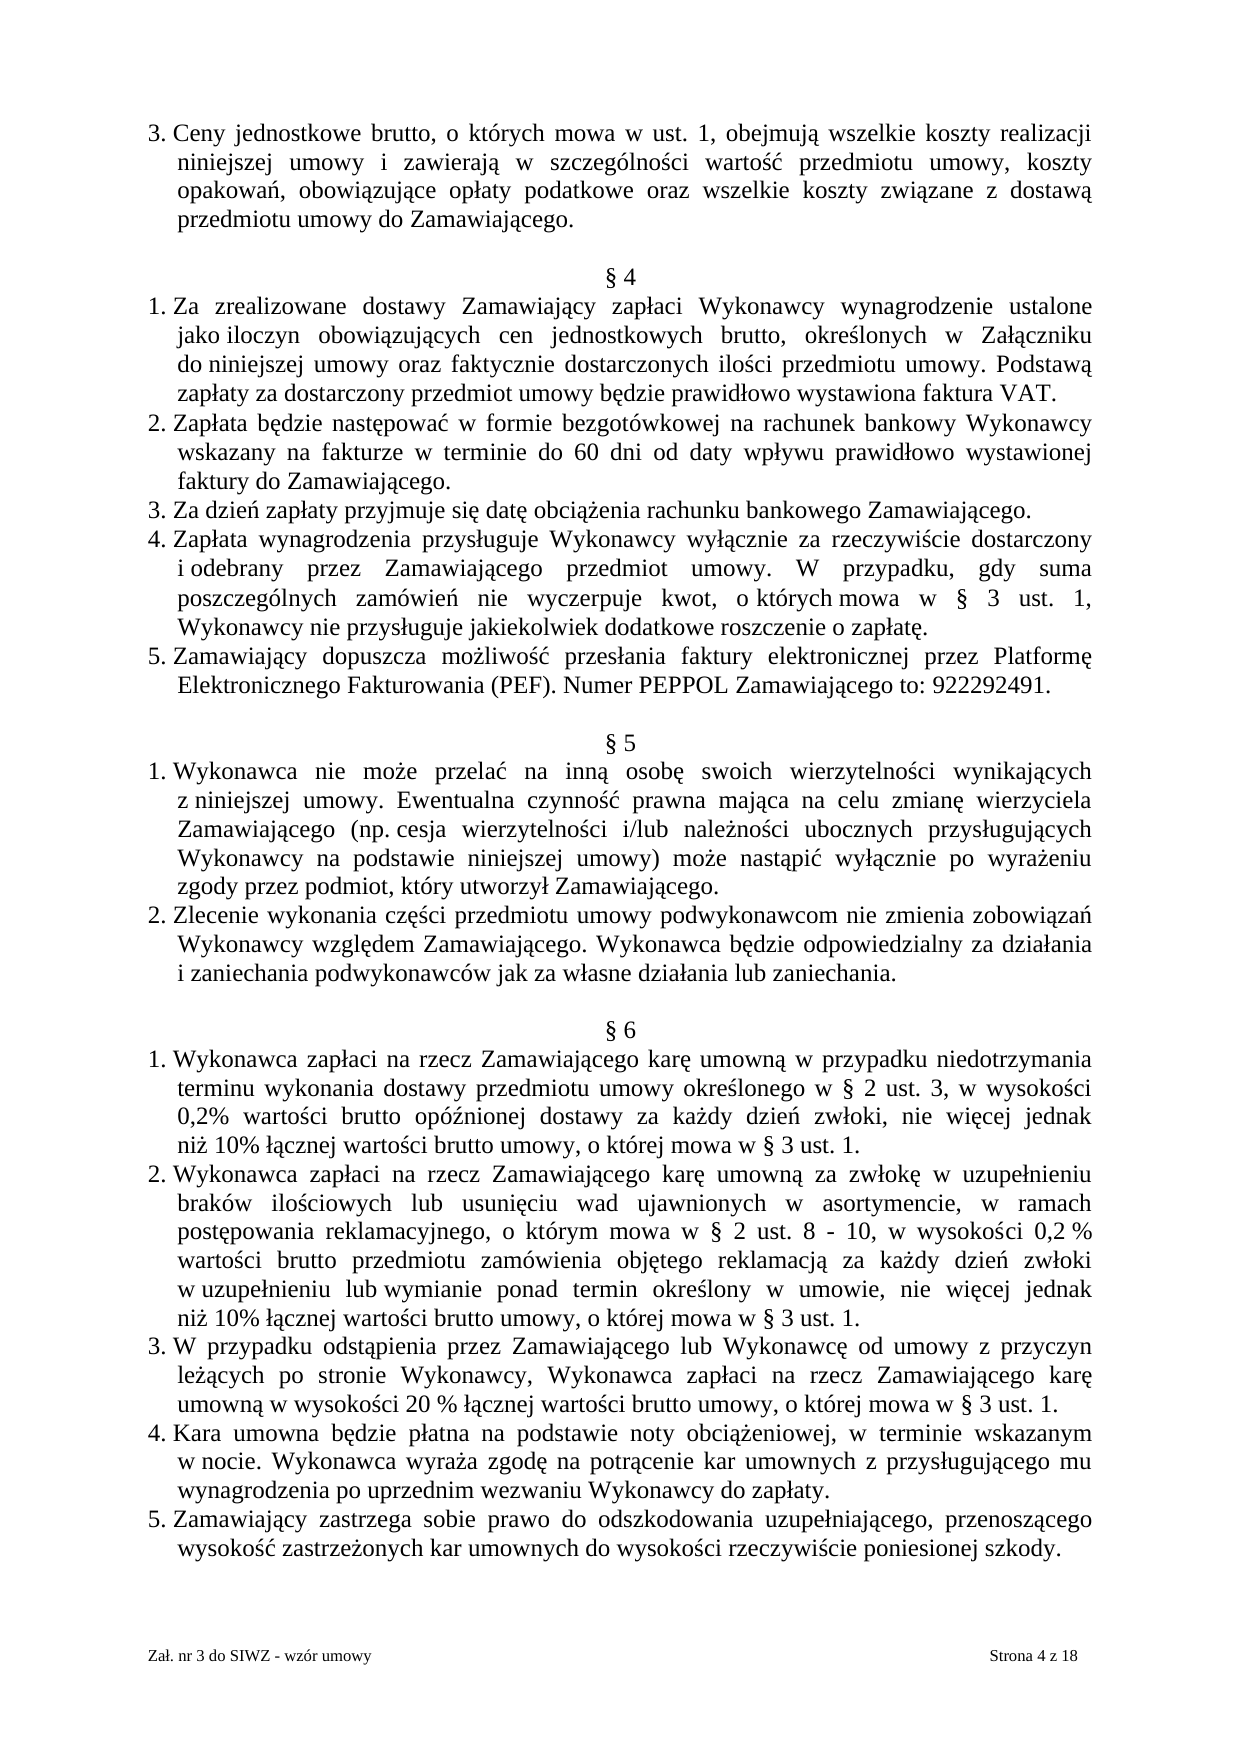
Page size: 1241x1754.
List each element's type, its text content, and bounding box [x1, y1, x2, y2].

list Zapłata będzie następować w formie bezgotówkowej na rachunek bankowy Wykonawcy wskazany na fakturze w terminie do 60 dni od daty wpływu prawidłowo wystawionej faktury do Zamawiającego. [148, 407, 1093, 495]
list Zamawiający dopuszcza możliwość przesłania faktury elektronicznej przez Platformę Elektronicznego Fakturowania (PEF). Numer PEPPOL Zamawiającego to: 922292491. [148, 641, 1093, 699]
list W przypadku odstąpienia przez Zamawiającego lub Wykonawcę od umowy z przyczyn leżących po stronie Wykonawcy, Wykonawca zapłaci na rzecz Zamawiającego karę umowną w wysokości 20 % łącznej wartości brutto umowy, o której mowa w § 3 ust. 1. [148, 1331, 1093, 1418]
list Za zrealizowane dostawy Zamawiający zapłaci Wykonawcy wynagrodzenie ustalone jako iloczyn obowiązujących cen jednostkowych brutto, określonych w Załączniku do niniejszej umowy oraz faktycznie dostarczonych ilości przedmiotu umowy. Podstawą zapłaty za dostarczony przedmiot umowy będzie prawidłowo wystawiona faktura VAT. [148, 291, 1093, 407]
list Zamawiający zastrzega sobie prawo do odszkodowania uzupełniającego, przenoszącego wysokość zastrzeżonych kar umownych do wysokości rzeczywiście poniesionej szkody. [148, 1504, 1093, 1561]
list Wykonawca zapłaci na rzecz Zamawiającego karę umowną za zwłokę w uzupełnieniu braków ilościowych lub usunięciu wad ujawnionych w asortymencie, w ramach postępowania reklamacyjnego, o którym mowa w § 2 ust. 8 - 10, w wysokości 0,2 % wartości brutto przedmiotu zamówienia objętego reklamacją za każdy dzień zwłoki w uzupełnieniu lub wymianie ponad termin określony w umowie, nie więcej jednak niż 10% łącznej wartości brutto umowy, o której mowa w § 3 ust. 1. [148, 1159, 1093, 1331]
list Wykonawca nie może przelać na inną osobę swoich wierzytelności wynikających z niniejszej umowy. Ewentualna czynność prawna mająca na celu zmianę wierzyciela Zamawiającego (np. cesja wierzytelności i/lub należności ubocznych przysługujących Wykonawcy na podstawie niniejszej umowy) może nastąpić wyłącznie po wyrażeniu zgody przez podmiot, który utworzył Zamawiającego. [148, 756, 1093, 900]
list Za dzień zapłaty przyjmuje się datę obciążenia rachunku bankowego Zamawiającego. [148, 495, 1093, 524]
list Zapłata wynagrodzenia przysługuje Wykonawcy wyłącznie za rzeczywiście dostarczony i odebrany przez Zamawiającego przedmiot umowy. W przypadku, gdy suma poszczególnych zamówień nie wyczerpuje kwot, o których mowa w § 3 ust. 1, Wykonawcy nie przysługuje jakiekolwiek dodatkowe roszczenie o zapłatę. [148, 524, 1093, 641]
text § 6 [148, 1015, 1093, 1044]
text § 5 [148, 728, 1093, 756]
list Zlecenie wykonania części przedmiotu umowy podwykonawcom nie zmienia zobowiązań Wykonawcy względem Zamawiającego. Wykonawca będzie odpowiedzialny za działania i zaniechania podwykonawców jak za własne działania lub zaniechania. [148, 900, 1093, 986]
list Kara umowna będzie płatna na podstawie noty obciążeniowej, w terminie wskazanym w nocie. Wykonawca wyraża zgodę na potrącenie kar umownych z przysługującego mu wynagrodzenia po uprzednim wezwaniu Wykonawcy do zapłaty. [148, 1418, 1093, 1504]
list Ceny jednostkowe brutto, o których mowa w ust. 1, obejmują wszelkie koszty realizacji niniejszej umowy i zawierają w szczególności wartość przedmiotu umowy, koszty opakowań, obowiązujące opłaty podatkowe oraz wszelkie koszty związane z dostawą przedmiotu umowy do Zamawiającego. [148, 118, 1093, 233]
list Wykonawca zapłaci na rzecz Zamawiającego karę umowną w przypadku niedotrzymania terminu wykonania dostawy przedmiotu umowy określonego w § 2 ust. 3, w wysokości 0,2% wartości brutto opóźnionej dostawy za każdy dzień zwłoki, nie więcej jednak niż 10% łącznej wartości brutto umowy, o której mowa w § 3 ust. 1. [148, 1044, 1093, 1159]
text § 4 [148, 262, 1093, 291]
